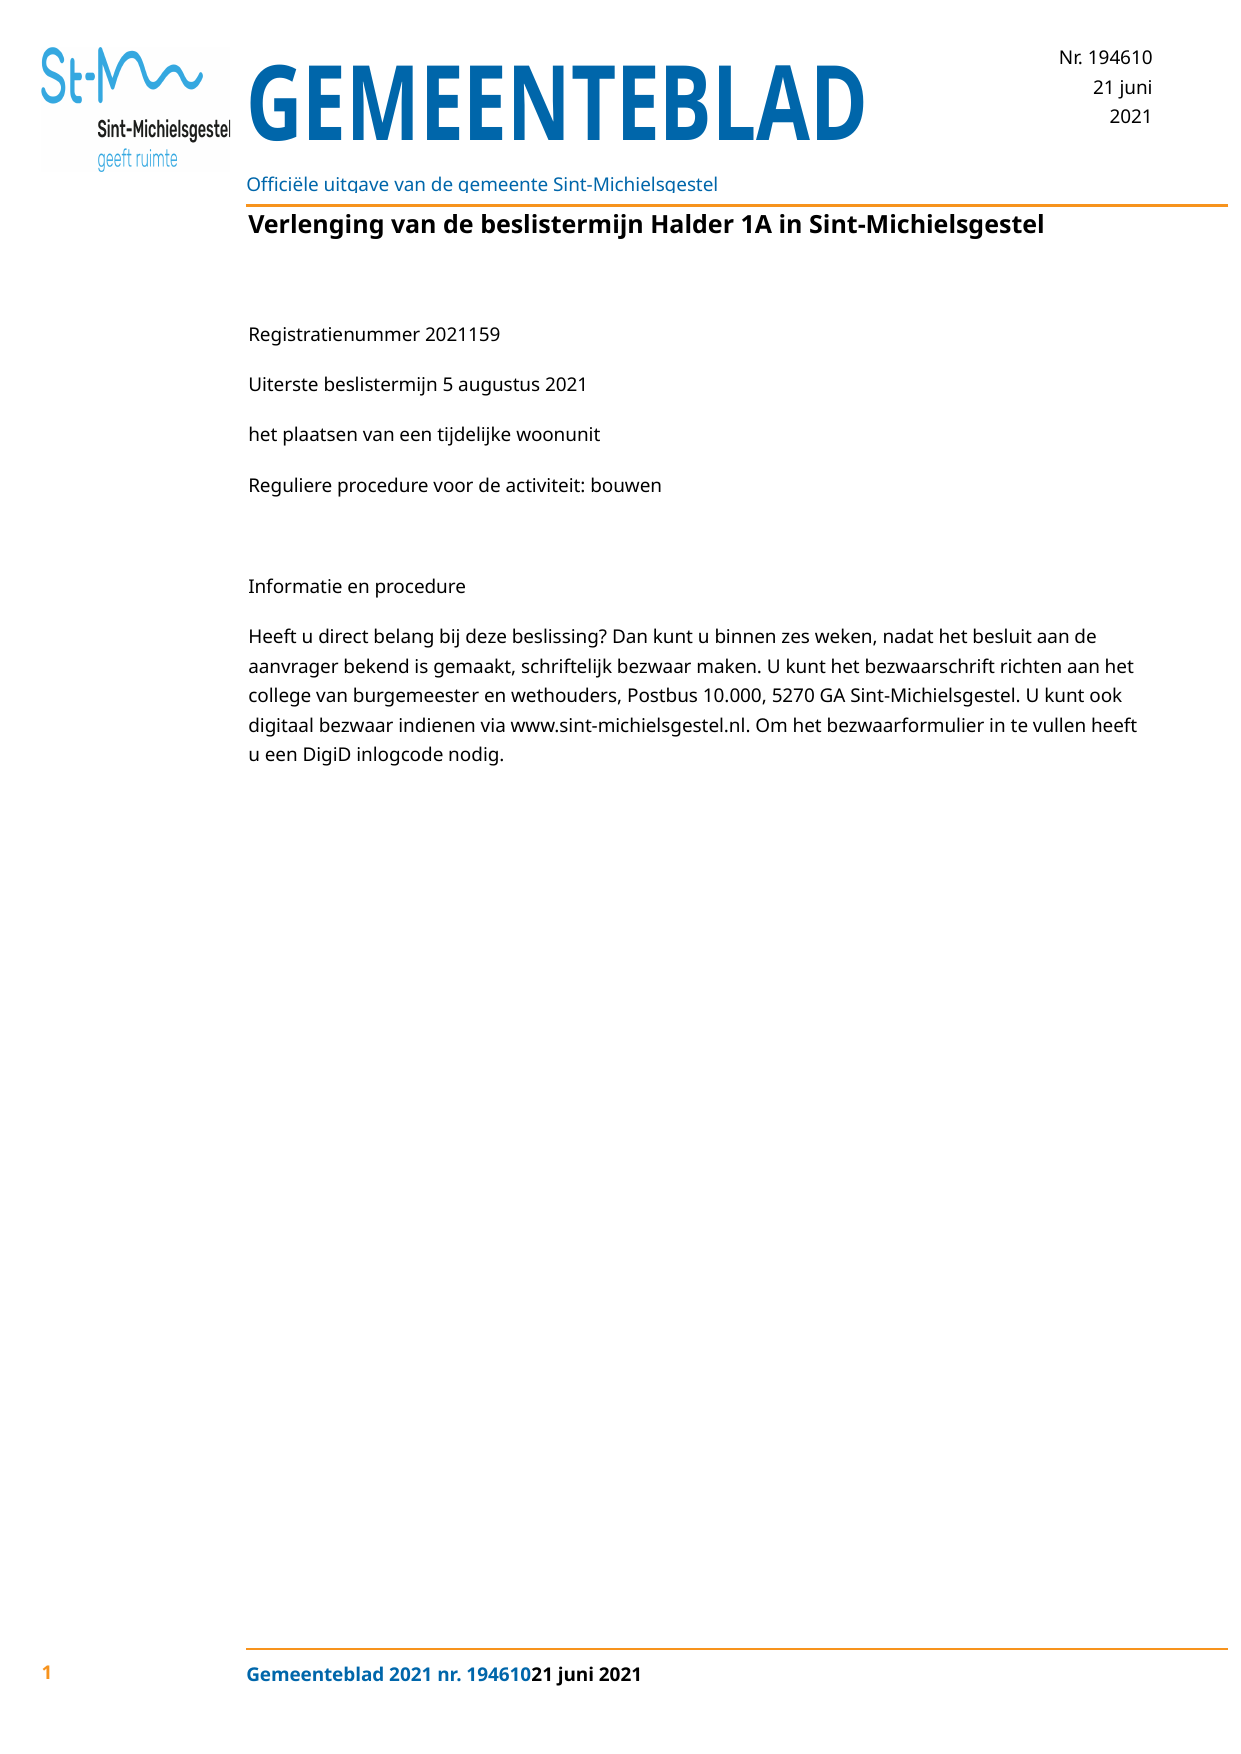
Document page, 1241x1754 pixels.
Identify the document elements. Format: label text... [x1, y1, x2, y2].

text Uiterste beslistermijn 5 augustus 2021 [248, 371, 1152, 397]
text Informatie en procedure [248, 573, 1152, 598]
text het plaatsen van een tijdelijke woonunit [248, 422, 1152, 447]
text Verlenging van de beslistermijn Halder 1A in Sint-Michielsgestel [248, 207, 1152, 241]
text Registratienummer 2021159 [248, 321, 1152, 346]
text Reguliere procedure voor de activiteit: bouwen [248, 472, 1152, 498]
text Heeft u direct belang bij deze beslissing? Dan kunt u binnen zes weken, nadat het besluit aan de aanvrager bekend is gemaakt, schriftelijk bezwaar maken. U kunt het bezwaarschrift richten aan het college van burgemeester en wethouders, Postbus 10.000, 5270 GA Sint-Michielsgestel. U kunt ook digitaal bezwaar indienen via www.sint-michielsgestel.nl. Om het bezwaarformulier in te vullen heeft u een DigiD inlogcode nodig. [248, 623, 1152, 767]
picture [41, 47, 231, 172]
